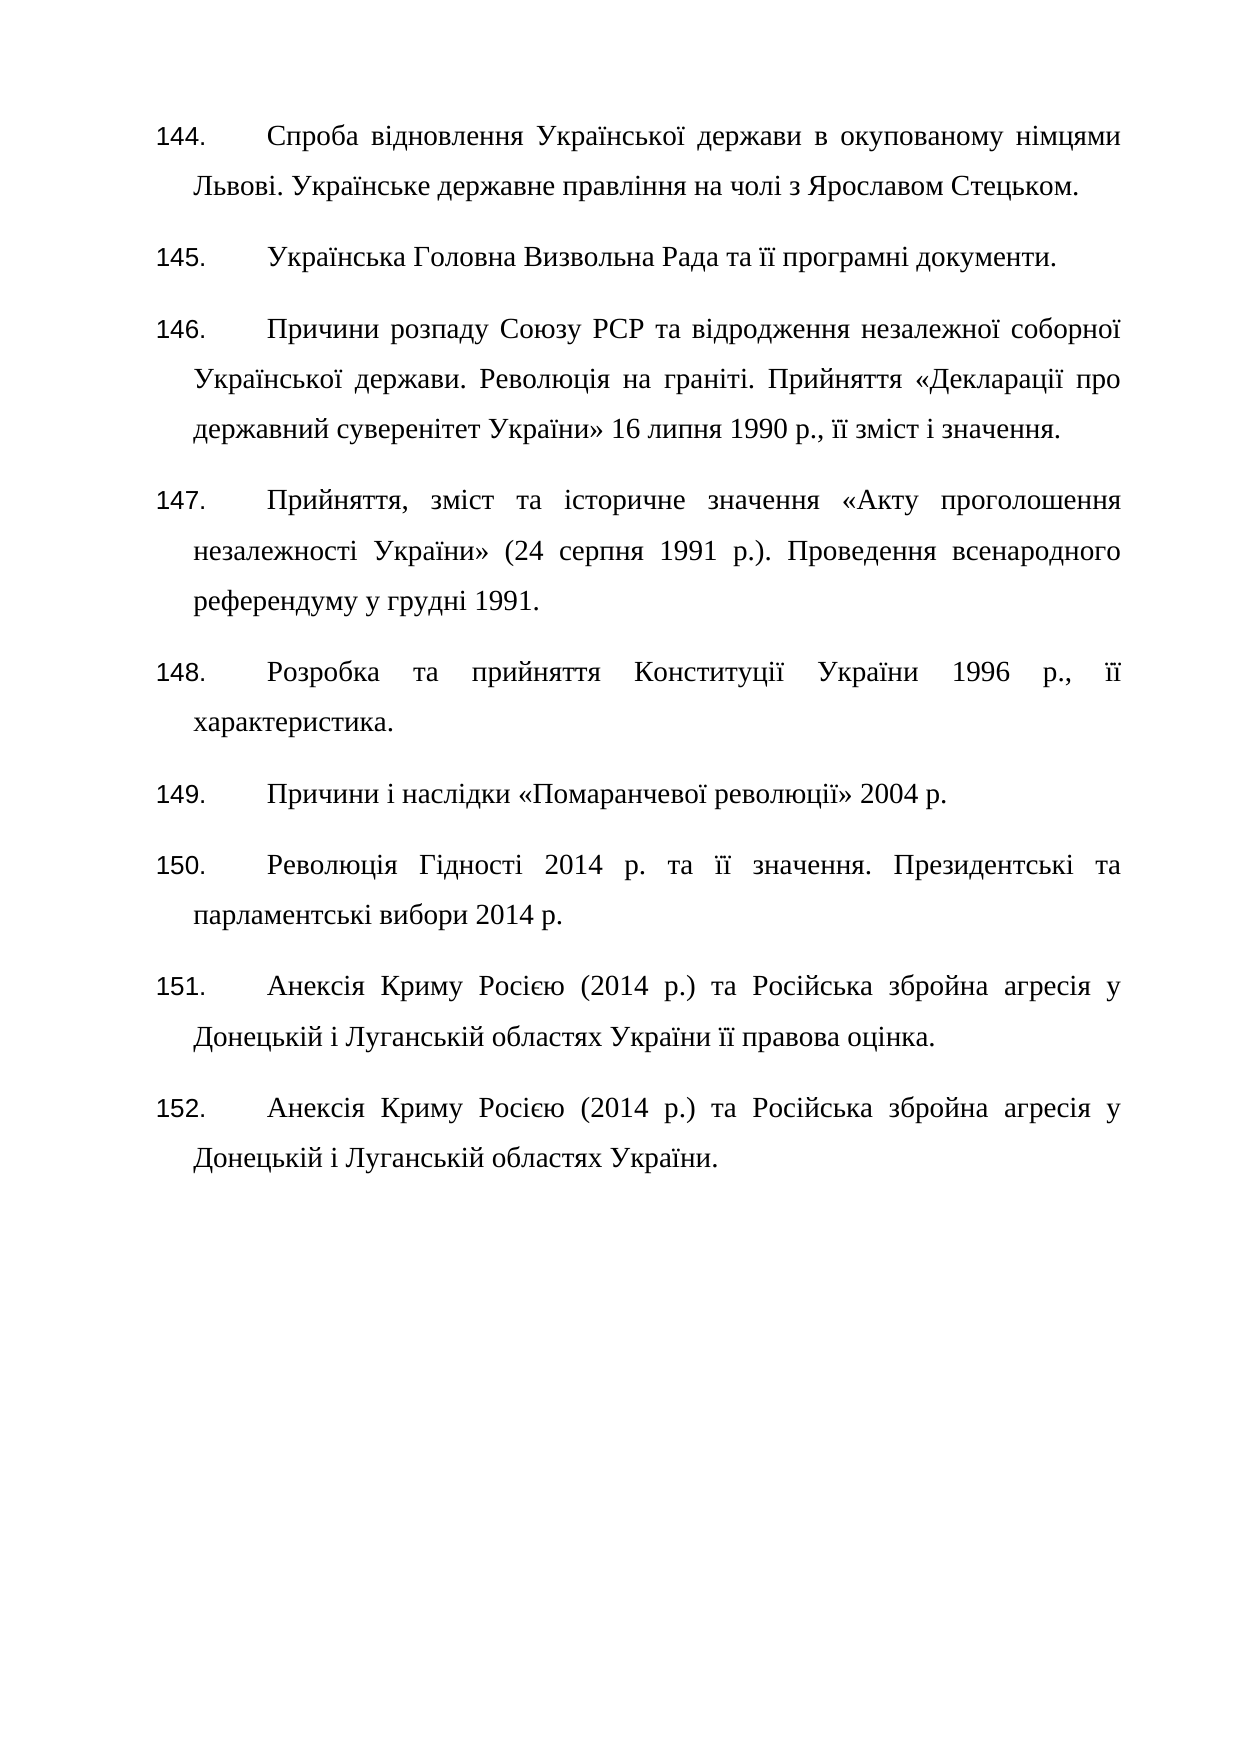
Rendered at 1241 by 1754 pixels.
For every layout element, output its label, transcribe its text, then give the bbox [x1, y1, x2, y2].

list Спроба відновлення Української держави в окупованому німцями Львові. Українське державне правління на чолі з Ярославом Стецьком. [156, 118, 1122, 202]
list Анексія Криму Росією (2014 р.) та Російська збройна агресія у Донецькій і Луганській областях України. [156, 1090, 1122, 1174]
list Революція Гідності 2014 р. та її значення. Президентські та парламентські вибори 2014 р. [156, 847, 1122, 931]
list Прийняття, зміст та історичне значення «Акту проголошення незалежності України» (24 серпня 1991 р.). Проведення всенародного референдуму у грудні 1991. [156, 482, 1122, 617]
list Причини розпаду Союзу РСР та відродження незалежної соборної Української держави. Революція на граніті. Прийняття «Декларації про державний суверенітет України» 16 липня 1990 р., її зміст і значення. [156, 311, 1122, 445]
list Розробка та прийняття Конституції України 1996 р., її характеристика. [156, 654, 1122, 738]
list Українська Головна Визвольна Рада та її програмні документи. [156, 239, 1122, 273]
list Анексія Криму Росією (2014 р.) та Російська збройна агресія у Донецькій і Луганській областях України її правова оцінка. [156, 968, 1122, 1052]
list Причини і наслідки «Помаранчевої революції» 2004 р. [156, 776, 1122, 809]
